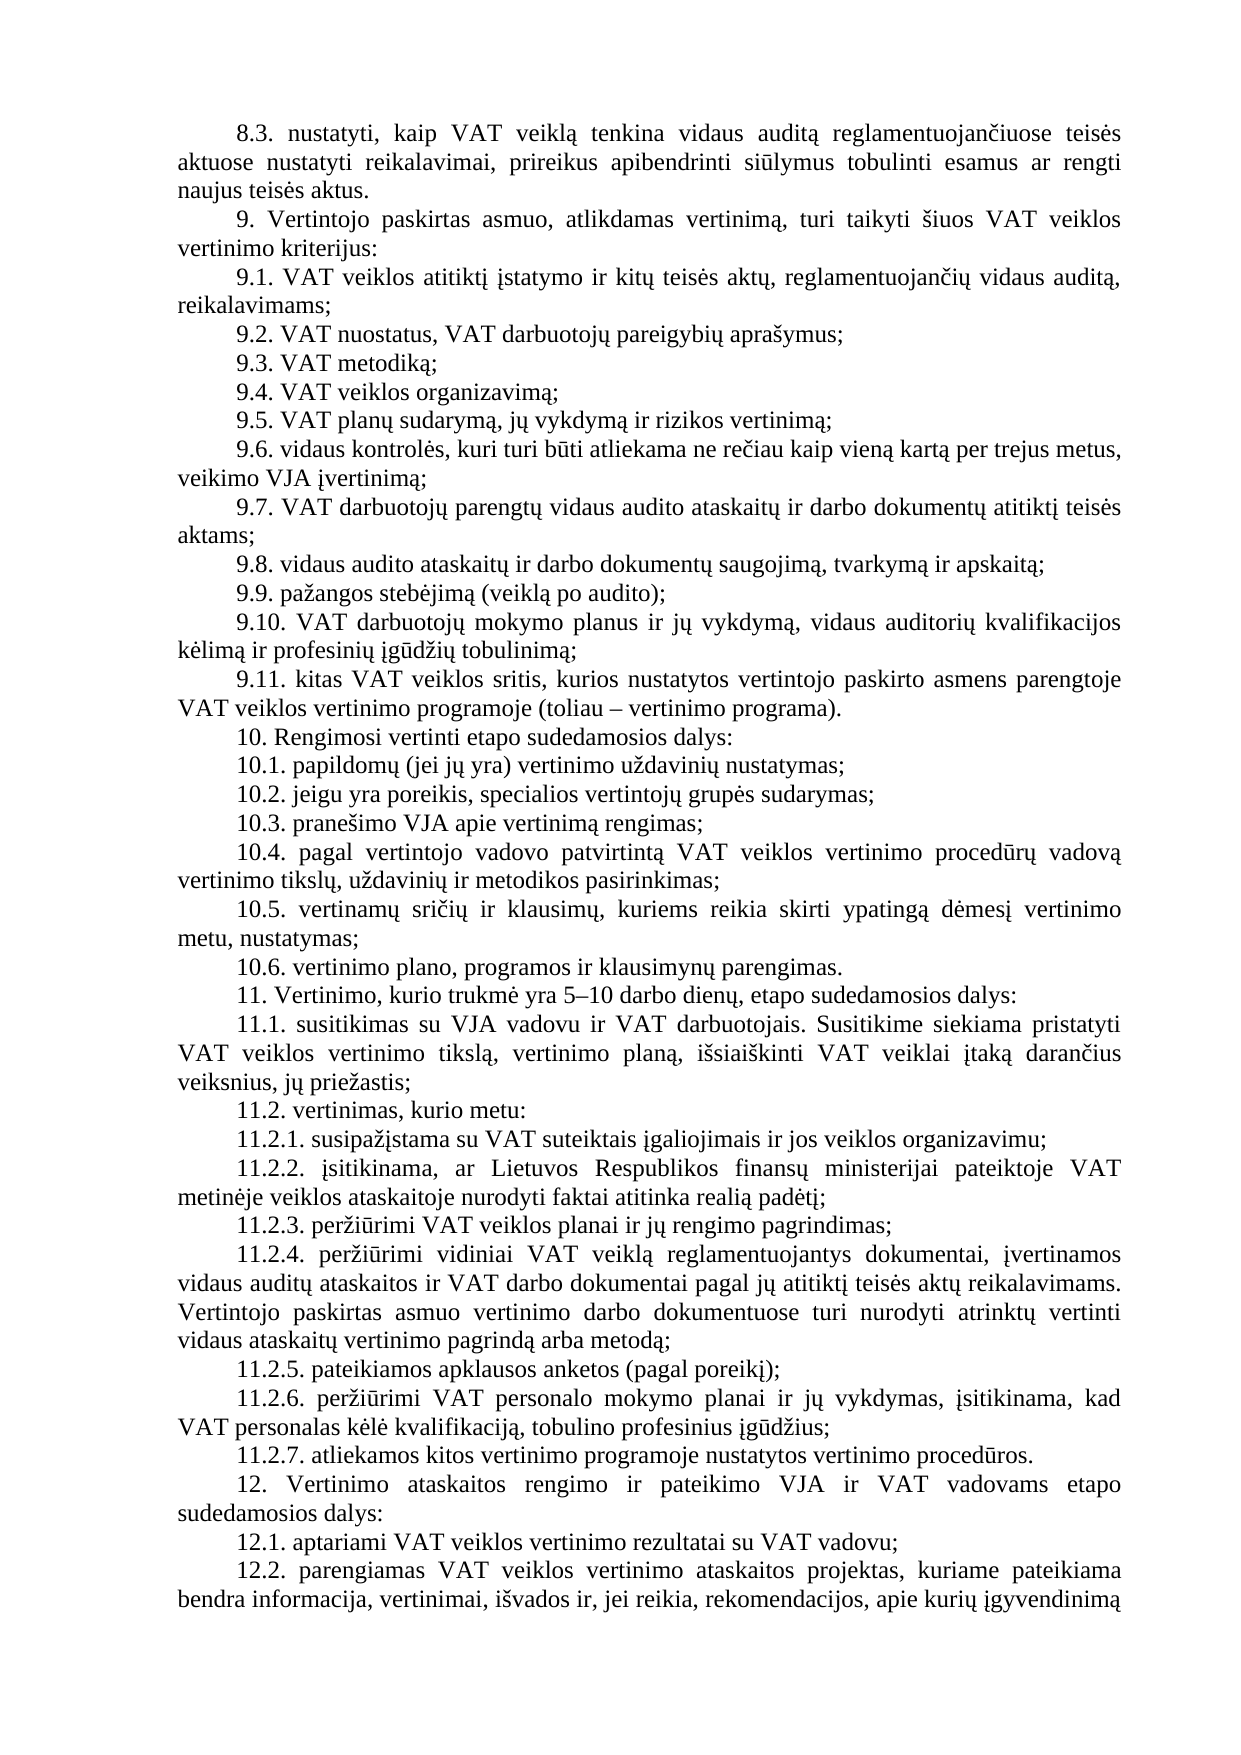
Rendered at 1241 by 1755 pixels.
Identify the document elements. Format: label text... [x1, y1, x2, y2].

text 9.4. VAT veiklos organizavimą; [177, 377, 1122, 406]
text 9.7. VAT darbuotojų parengtų vidaus audito ataskaitų ir darbo dokumentų atitiktį teisės aktams; [177, 492, 1122, 549]
text 11. Vertinimo, kurio trukmė yra 5–10 darbo dienų, etapo sudedamosios dalys: [177, 981, 1122, 1009]
text 9.11. kitas VAT veiklos sritis, kurios nustatytos vertintojo paskirto asmens parengtoje VAT veiklos vertinimo programoje (toliau – vertinimo programa). [177, 664, 1122, 722]
text 10. Rengimosi vertinti etapo sudedamosios dalys: [177, 722, 1122, 751]
text 11.2.2. įsitikinama, ar Lietuvos Respublikos finansų ministerijai pateiktoje VAT metinėje veiklos ataskaitoje nurodyti faktai atitinka realią padėtį; [177, 1153, 1122, 1211]
text 11.2.7. atliekamos kitos vertinimo programoje nustatytos vertinimo procedūros. [177, 1441, 1122, 1469]
text 10.3. pranešimo VJA apie vertinimą rengimas; [177, 808, 1122, 837]
text 8.3. nustatyti, kaip VAT veiklą tenkina vidaus auditą reglamentuojančiuose teisės aktuose nustatyti reikalavimai, prireikus apibendrinti siūlymus tobulinti esamus ar rengti naujus teisės aktus. [177, 118, 1122, 204]
text 9.1. VAT veiklos atitiktį įstatymo ir kitų teisės aktų, reglamentuojančių vidaus auditą, reikalavimams; [177, 262, 1122, 319]
text 12.2. parengiamas VAT veiklos vertinimo ataskaitos projektas, kuriame pateikiama bendra informacija, vertinimai, išvados ir, jei reikia, rekomendacijos, apie kurių įgyvendinimą [177, 1556, 1122, 1613]
text 11.2.4. peržiūrimi vidiniai VAT veiklą reglamentuojantys dokumentai, įvertinamos vidaus auditų ataskaitos ir VAT darbo dokumentai pagal jų atitiktį teisės aktų reikalavimams. Vertintojo paskirtas asmuo vertinimo darbo dokumentuose turi nurodyti atrinktų vertinti vidaus ataskaitų vertinimo pagrindą arba metodą; [177, 1239, 1122, 1354]
text 9.6. vidaus kontrolės, kuri turi būti atliekama ne rečiau kaip vieną kartą per trejus metus, veikimo VJA įvertinimą; [177, 434, 1122, 492]
text 11.2.5. pateikiamos apklausos anketos (pagal poreikį); [177, 1354, 1122, 1383]
text 11.1. susitikimas su VJA vadovu ir VAT darbuotojais. Susitikime siekiama pristatyti VAT veiklos vertinimo tikslą, vertinimo planą, išsiaiškinti VAT veiklai įtaką darančius veiksnius, jų priežastis; [177, 1009, 1122, 1096]
text 11.2.6. peržiūrimi VAT personalo mokymo planai ir jų vykdymas, įsitikinama, kad VAT personalas kėlė kvalifikaciją, tobulino profesinius įgūdžius; [177, 1383, 1122, 1441]
text 10.6. vertinimo plano, programos ir klausimynų parengimas. [177, 952, 1122, 981]
text 9.3. VAT metodiką; [177, 348, 1122, 377]
text 12. Vertinimo ataskaitos rengimo ir pateikimo VJA ir VAT vadovams etapo sudedamosios dalys: [177, 1469, 1122, 1527]
text 9.5. VAT planų sudarymą, jų vykdymą ir rizikos vertinimą; [177, 406, 1122, 434]
text 12.1. aptariami VAT veiklos vertinimo rezultatai su VAT vadovu; [177, 1527, 1122, 1556]
text 9.10. VAT darbuotojų mokymo planus ir jų vykdymą, vidaus auditorių kvalifikacijos kėlimą ir profesinių įgūdžių tobulinimą; [177, 607, 1122, 664]
text 10.5. vertinamų sričių ir klausimų, kuriems reikia skirti ypatingą dėmesį vertinimo metu, nustatymas; [177, 894, 1122, 952]
text 9.2. VAT nuostatus, VAT darbuotojų pareigybių aprašymus; [177, 319, 1122, 348]
text 11.2.1. susipažįstama su VAT suteiktais įgaliojimais ir jos veiklos organizavimu; [177, 1124, 1122, 1153]
text 9.8. vidaus audito ataskaitų ir darbo dokumentų saugojimą, tvarkymą ir apskaitą; [177, 549, 1122, 578]
text 9. Vertintojo paskirtas asmuo, atlikdamas vertinimą, turi taikyti šiuos VAT veiklos vertinimo kriterijus: [177, 204, 1122, 262]
text 10.1. papildomų (jei jų yra) vertinimo uždavinių nustatymas; [177, 751, 1122, 779]
text 11.2. vertinimas, kurio metu: [177, 1096, 1122, 1124]
text 10.2. jeigu yra poreikis, specialios vertintojų grupės sudarymas; [177, 779, 1122, 808]
text 11.2.3. peržiūrimi VAT veiklos planai ir jų rengimo pagrindimas; [177, 1211, 1122, 1239]
text 10.4. pagal vertintojo vadovo patvirtintą VAT veiklos vertinimo procedūrų vadovą vertinimo tikslų, uždavinių ir metodikos pasirinkimas; [177, 837, 1122, 894]
text 9.9. pažangos stebėjimą (veiklą po audito); [177, 578, 1122, 607]
